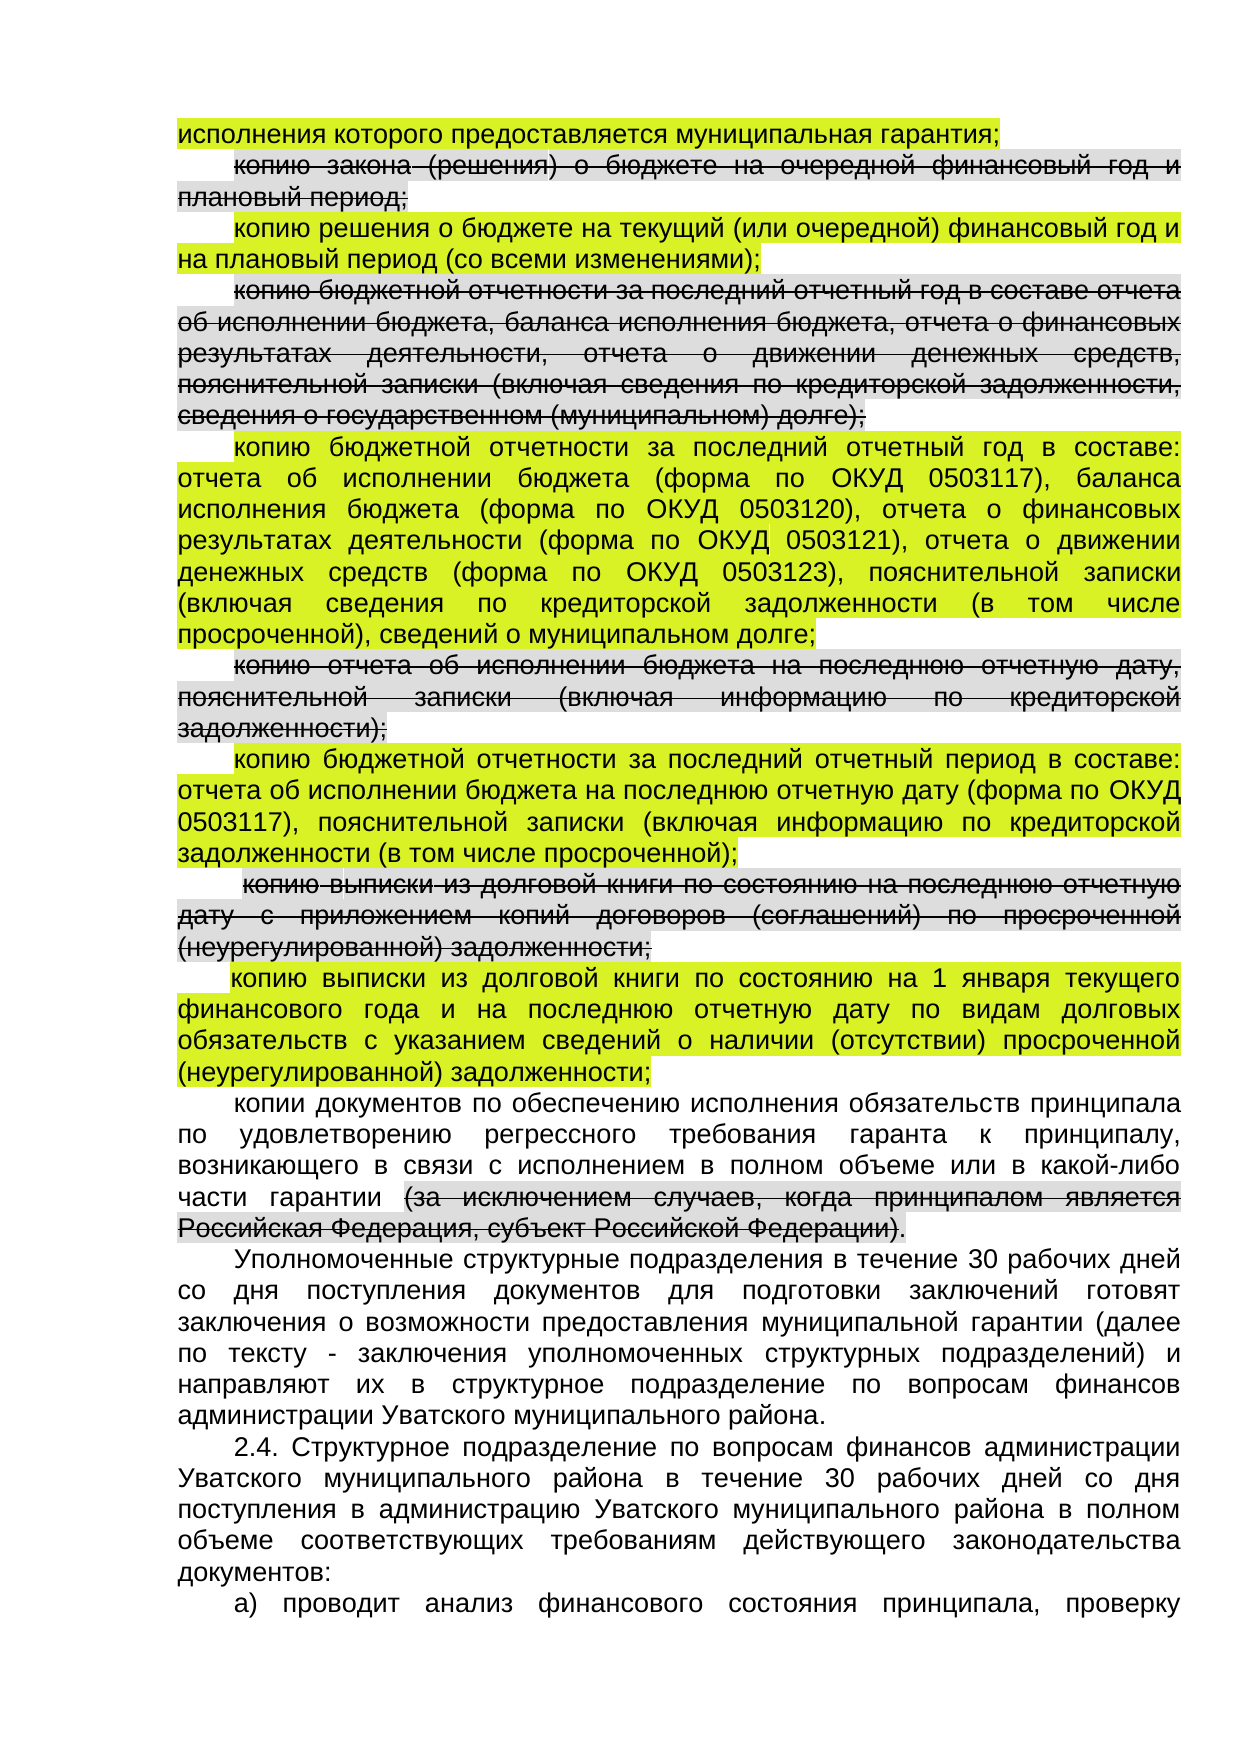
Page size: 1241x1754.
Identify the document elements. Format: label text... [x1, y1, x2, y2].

text копию бюджетной отчетности за последний отчетный год в составе отчета об исполнении бюджета, баланса исполнения бюджета, отчета о финансовых результатах деятельности, отчета о движении денежных средств, пояснительной записки (включая сведения по кредиторской задолженности, сведения о государственном (муниципальном) долге); [177, 386, 1181, 431]
text копию бюджетной отчетности за последний отчетный год в составе отчета об исполнении бюджета, баланса исполнения бюджета, отчета о финансовых результатах деятельности, отчета о движении денежных средств, пояснительной записки (включая сведения по кредиторской задолженности, сведения о государственном (муниципальном) долге); [177, 355, 1181, 385]
text копию бюджетной отчетности за последний отчетный период в составе: отчета об исполнении бюджета на последнюю отчетную дату (форма по ОКУД 0503117), пояснительной записки (включая информацию по кредиторской задолженности (в том числе просроченной); [177, 743, 1181, 868]
text копию бюджетной отчетности за последний отчетный год в составе отчета об исполнении бюджета, баланса исполнения бюджета, отчета о финансовых результатах деятельности, отчета о движении денежных средств, пояснительной записки (включая сведения по кредиторской задолженности, сведения о государственном (муниципальном) долге); [177, 274, 1181, 323]
text копию отчета об исполнении бюджета на последнюю отчетную дату, пояснительной записки (включая информацию по кредиторской задолженности); [177, 649, 1181, 698]
text копию выписки из долговой книги по состоянию на последнюю отчетную дату с приложением копий договоров (соглашений) по просроченной (неурегулированной) задолженности; [177, 868, 1181, 916]
text Уполномоченные структурные подразделения в течение 30 рабочих дней со дня поступления документов для подготовки заключений готовят заключения о возможности предоставления муниципальной гарантии (далее по тексту - заключения уполномоченных структурных подразделений) и направляют их в структурное подразделение по вопросам финансов администрации Уватского муниципального района. [177, 1243, 1181, 1431]
text копию закона (решения) о бюджете на очередной финансовый год и плановый период; [177, 149, 1181, 212]
text копию бюджетной отчетности за последний отчетный год в составе: отчета об исполнении бюджета (форма по ОКУД 0503117), баланса исполнения бюджета (форма по ОКУД 0503120), отчета о финансовых результатах деятельности (форма по ОКУД 0503121), отчета о движении денежных средств (форма по ОКУД 0503123), пояснительной записки (включая сведения по кредиторской задолженности (в том числе просроченной), сведений о муниципальном долге; [177, 431, 1181, 649]
text копию выписки из долговой книги по состоянию на последнюю отчетную дату с приложением копий договоров (соглашений) по просроченной (неурегулированной) задолженности; [177, 918, 1181, 962]
text копию бюджетной отчетности за последний отчетный год в составе отчета об исполнении бюджета, баланса исполнения бюджета, отчета о финансовых результатах деятельности, отчета о движении денежных средств, пояснительной записки (включая сведения по кредиторской задолженности, сведения о государственном (муниципальном) долге); [177, 324, 1181, 354]
text копию выписки из долговой книги по состоянию на 1 января текущего финансового года и на последнюю отчетную дату по видам долговых обязательств с указанием сведений о наличии (отсутствии) просроченной (неурегулированной) задолженности; [177, 962, 1181, 1087]
text копию отчета об исполнении бюджета на последнюю отчетную дату, пояснительной записки (включая информацию по кредиторской задолженности); [177, 699, 1181, 743]
text копии документов по обеспечению исполнения обязательств принципала по удовлетворению регрессного требования гаранта к принципалу, возникающего в связи с исполнением в полном объеме или в какой-либо части гарантии (за исключением случаев, когда принципалом является Российская Федерация, субъект Российской Федерации). [177, 1087, 1181, 1243]
text 2.4. Структурное подразделение по вопросам финансов администрации Уватского муниципального района в течение 30 рабочих дней со дня поступления в администрацию Уватского муниципального района в полном объеме соответствующих требованиям действующего законодательства документов: [177, 1431, 1181, 1587]
text исполнения которого предоставляется муниципальная гарантия; [177, 118, 1181, 149]
text копию решения о бюджете на текущий (или очередной) финансовый год и на плановый период (со всеми изменениями); [177, 212, 1181, 274]
text а) проводит анализ финансового состояния принципала, проверку [177, 1587, 1181, 1618]
